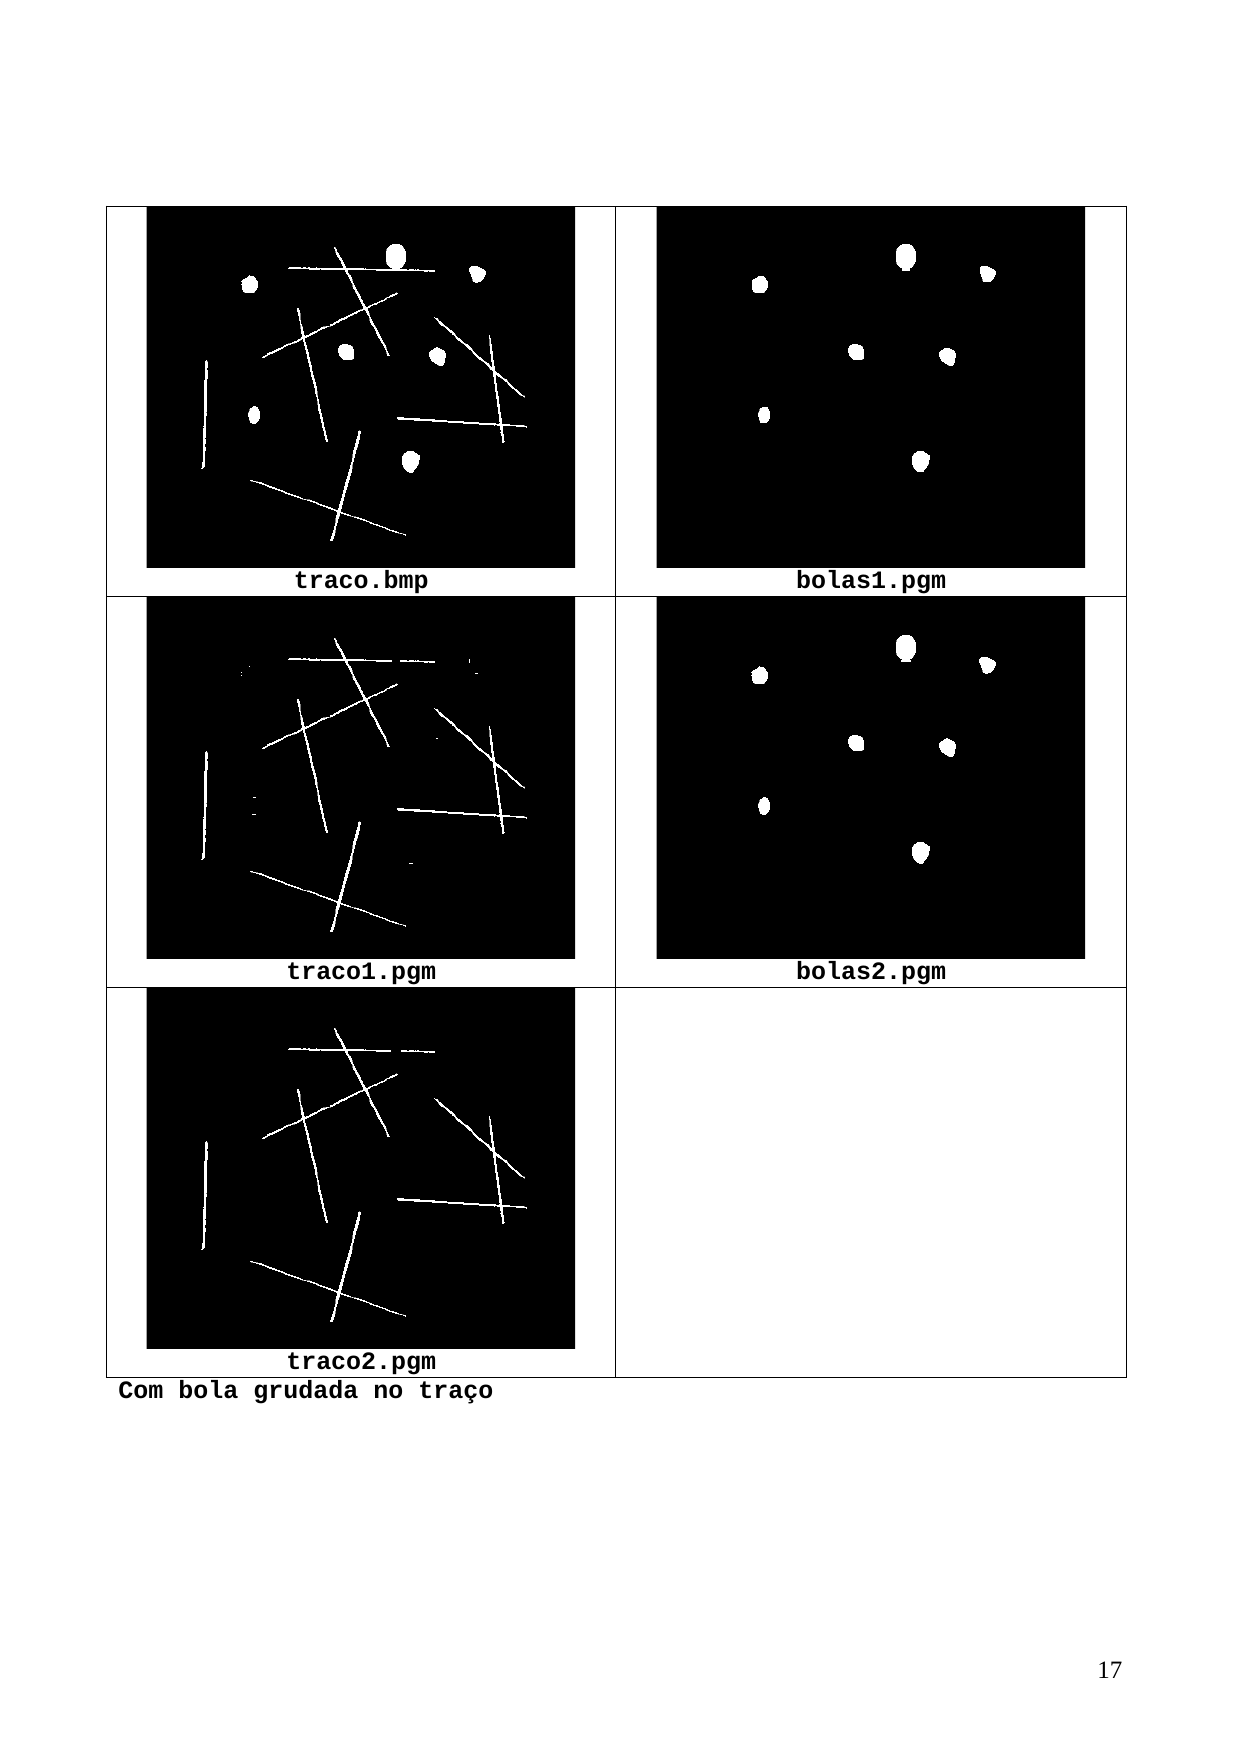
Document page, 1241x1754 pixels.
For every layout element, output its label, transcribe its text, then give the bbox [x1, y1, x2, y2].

text Com bola grudada no traço [118, 1378, 1122, 1406]
table_header traco.bmp [107, 207, 615, 596]
table_cell [616, 988, 1126, 1377]
table_header bolas1.pgm [616, 207, 1126, 596]
table_cell traco1.pgm [107, 597, 615, 987]
table_cell traco2.pgm [107, 988, 615, 1377]
table_cell bolas2.pgm [616, 597, 1126, 987]
